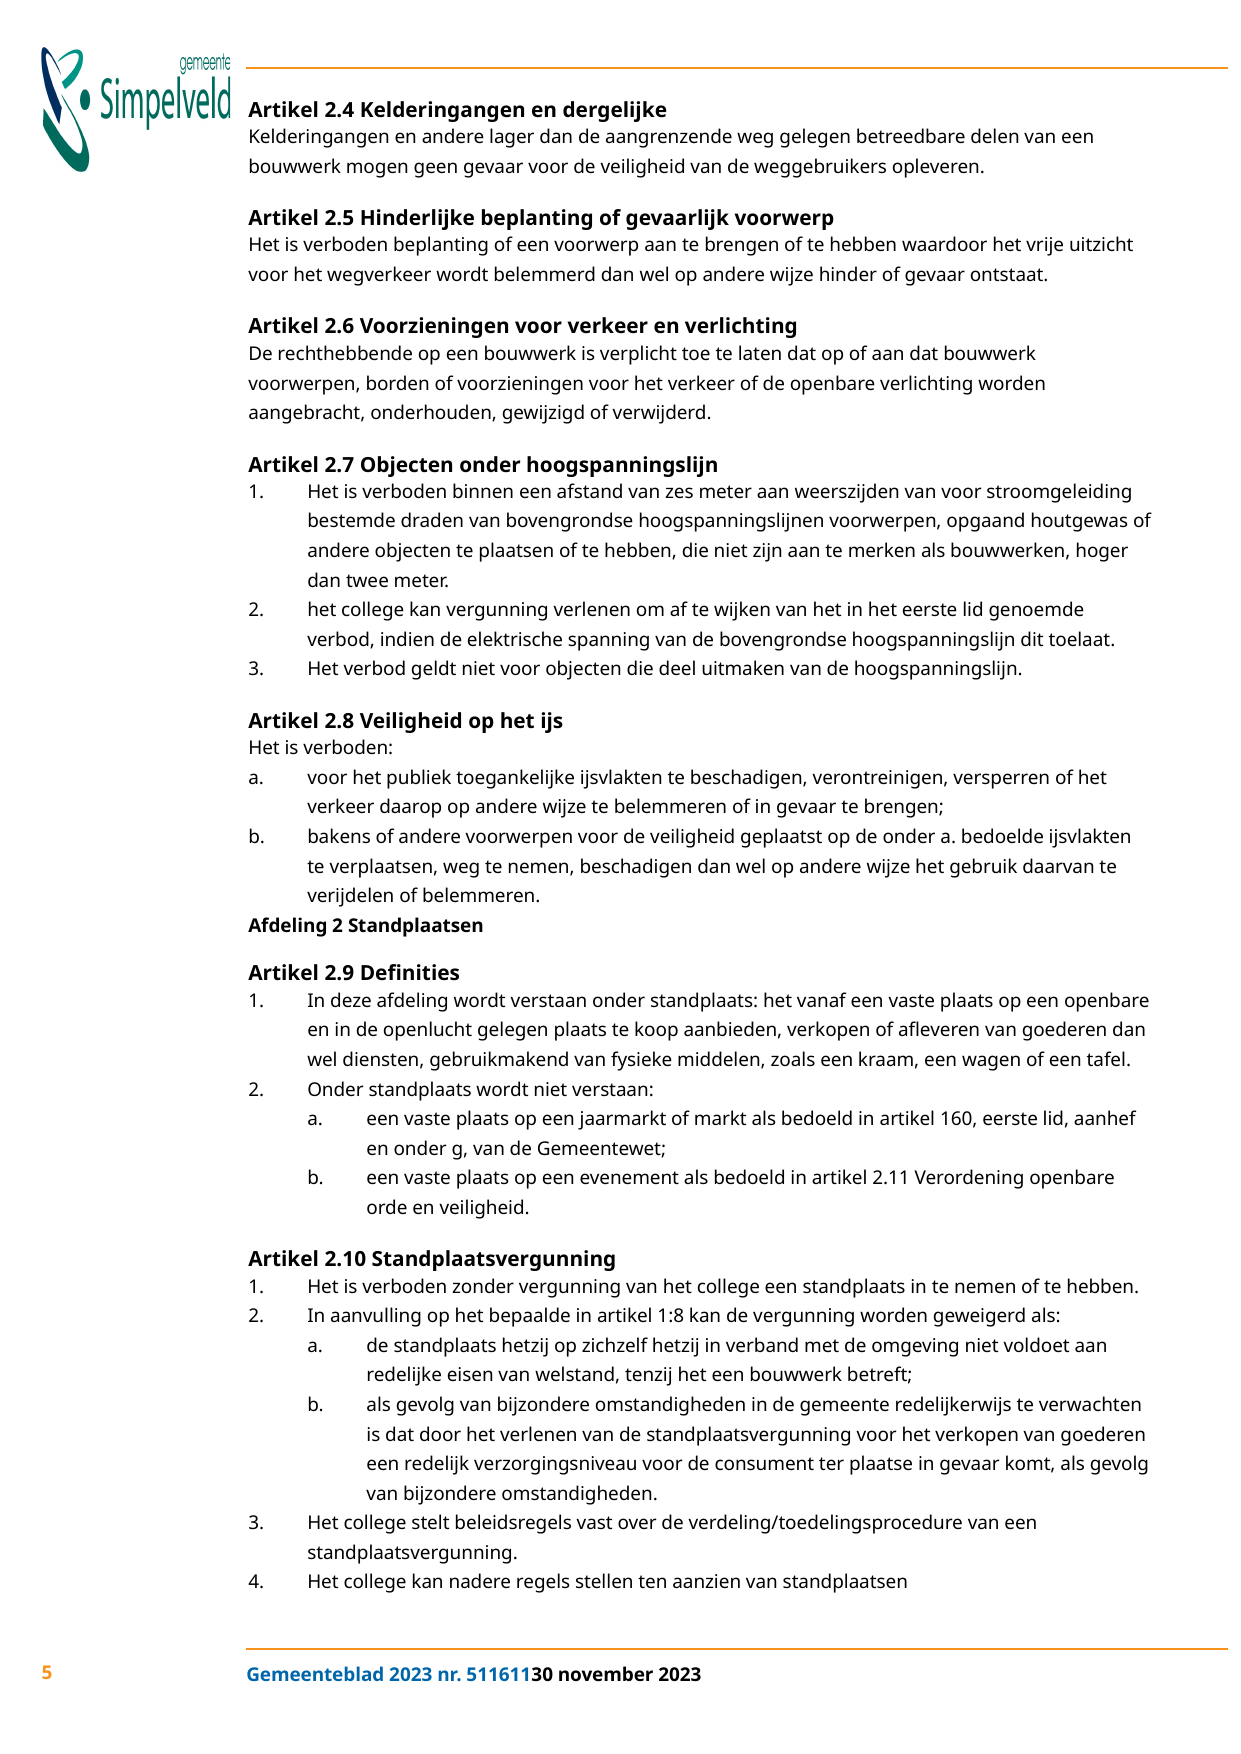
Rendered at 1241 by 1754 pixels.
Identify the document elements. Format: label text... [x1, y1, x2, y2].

text Artikel 2.6 Voorzieningen voor verkeer en verlichting [248, 312, 1152, 340]
list bakens of andere voorwerpen voor de veiligheid geplaatst op de onder a. bedoelde ijsvlakten te verplaatsen, weg te nemen, beschadigen dan wel op andere wijze het gebruik daarvan te verijdelen of belemmeren. [248, 823, 1152, 908]
list In deze afdeling wordt verstaan onder standplaats: het vanaf een vaste plaats op een openbare en in de openlucht gelegen plaats te koop aanbieden, verkopen of afleveren van goederen dan wel diensten, gebruikmakend van fysieke middelen, zoals een kraam, een wagen of een tafel. [248, 987, 1152, 1072]
text Artikel 2.5 Hinderlijke beplanting of gevaarlijk voorwerp [248, 203, 1152, 232]
list Het college stelt beleidsregels vast over de verdeling/toedelingsprocedure van een standplaatsvergunning. [248, 1509, 1152, 1565]
list het college kan vergunning verlenen om af te wijken van het in het eerste lid genoemde verbod, indien de elektrische spanning van de bovengrondse hoogspanningslijn dit toelaat. [248, 596, 1152, 652]
text Artikel 2.4 Kelderingangen en dergelijke [248, 95, 1152, 123]
list een vaste plaats op een jaarmarkt of markt als bedoeld in artikel 160, eerste lid, aanhef en onder g, van de Gemeentewet; [307, 1105, 1152, 1161]
text Afdeling 2 Standplaatsen [248, 912, 1152, 938]
list als gevolg van bijzondere omstandigheden in de gemeente redelijkerwijs te verwachten is dat door het verlenen van de standplaatsvergunning voor het verkopen van goederen een redelijk verzorgingsniveau voor de consument ter plaatse in gevaar komt, als gevolg van bijzondere omstandigheden. [307, 1391, 1152, 1506]
text Artikel 2.9 Definities [248, 958, 1152, 987]
list Het is verboden binnen een afstand van zes meter aan weerszijden van voor stroomgeleiding bestemde draden van bovengrondse hoogspanningslijnen voorwerpen, opgaand houtgewas of andere objecten te plaatsen of te hebben, die niet zijn aan te merken als bouwwerken, hoger dan twee meter. [248, 478, 1152, 593]
text Kelderingangen en andere lager dan de aangrenzende weg gelegen betreedbare delen van een bouwwerk mogen geen gevaar voor de veiligheid van de weggebruikers opleveren. [248, 123, 1152, 178]
text De rechthebbende op een bouwwerk is verplicht toe te laten dat op of aan dat bouwwerk voorwerpen, borden of voorzieningen voor het verkeer of de openbare verlichting worden aangebracht, onderhouden, gewijzigd of verwijderd. [248, 340, 1152, 425]
list In aanvulling op het bepaalde in artikel 1:8 kan de vergunning worden geweigerd als: [248, 1302, 1152, 1328]
picture [41, 47, 231, 172]
text Artikel 2.8 Veiligheid op het ijs [248, 706, 1152, 734]
list Onder standplaats wordt niet verstaan: [248, 1076, 1152, 1101]
text Artikel 2.10 Standplaatsvergunning [248, 1244, 1152, 1273]
list Het college kan nadere regels stellen ten aanzien van standplaatsen [248, 1569, 1152, 1594]
list voor het publiek toegankelijke ijsvlakten te beschadigen, verontreinigen, versperren of het verkeer daarop op andere wijze te belemmeren of in gevaar te brengen; [248, 764, 1152, 819]
list een vaste plaats op een evenement als bedoeld in artikel 2.11 Verordening openbare orde en veiligheid. [307, 1164, 1152, 1220]
text Het is verboden beplanting of een voorwerp aan te brengen of te hebben waardoor het vrije uitzicht voor het wegverkeer wordt belemmerd dan wel op andere wijze hinder of gevaar ontstaat. [248, 232, 1152, 287]
list Het verbod geldt niet voor objecten die deel uitmaken van de hoogspanningslijn. [248, 656, 1152, 681]
list Het is verboden zonder vergunning van het college een standplaats in te nemen of te hebben. [248, 1273, 1152, 1299]
text Artikel 2.7 Objecten onder hoogspanningslijn [248, 450, 1152, 478]
list de standplaats hetzij op zichzelf hetzij in verband met de omgeving niet voldoet aan redelijke eisen van welstand, tenzij het een bouwwerk betreft; [307, 1332, 1152, 1387]
text Het is verboden: [248, 734, 1152, 760]
